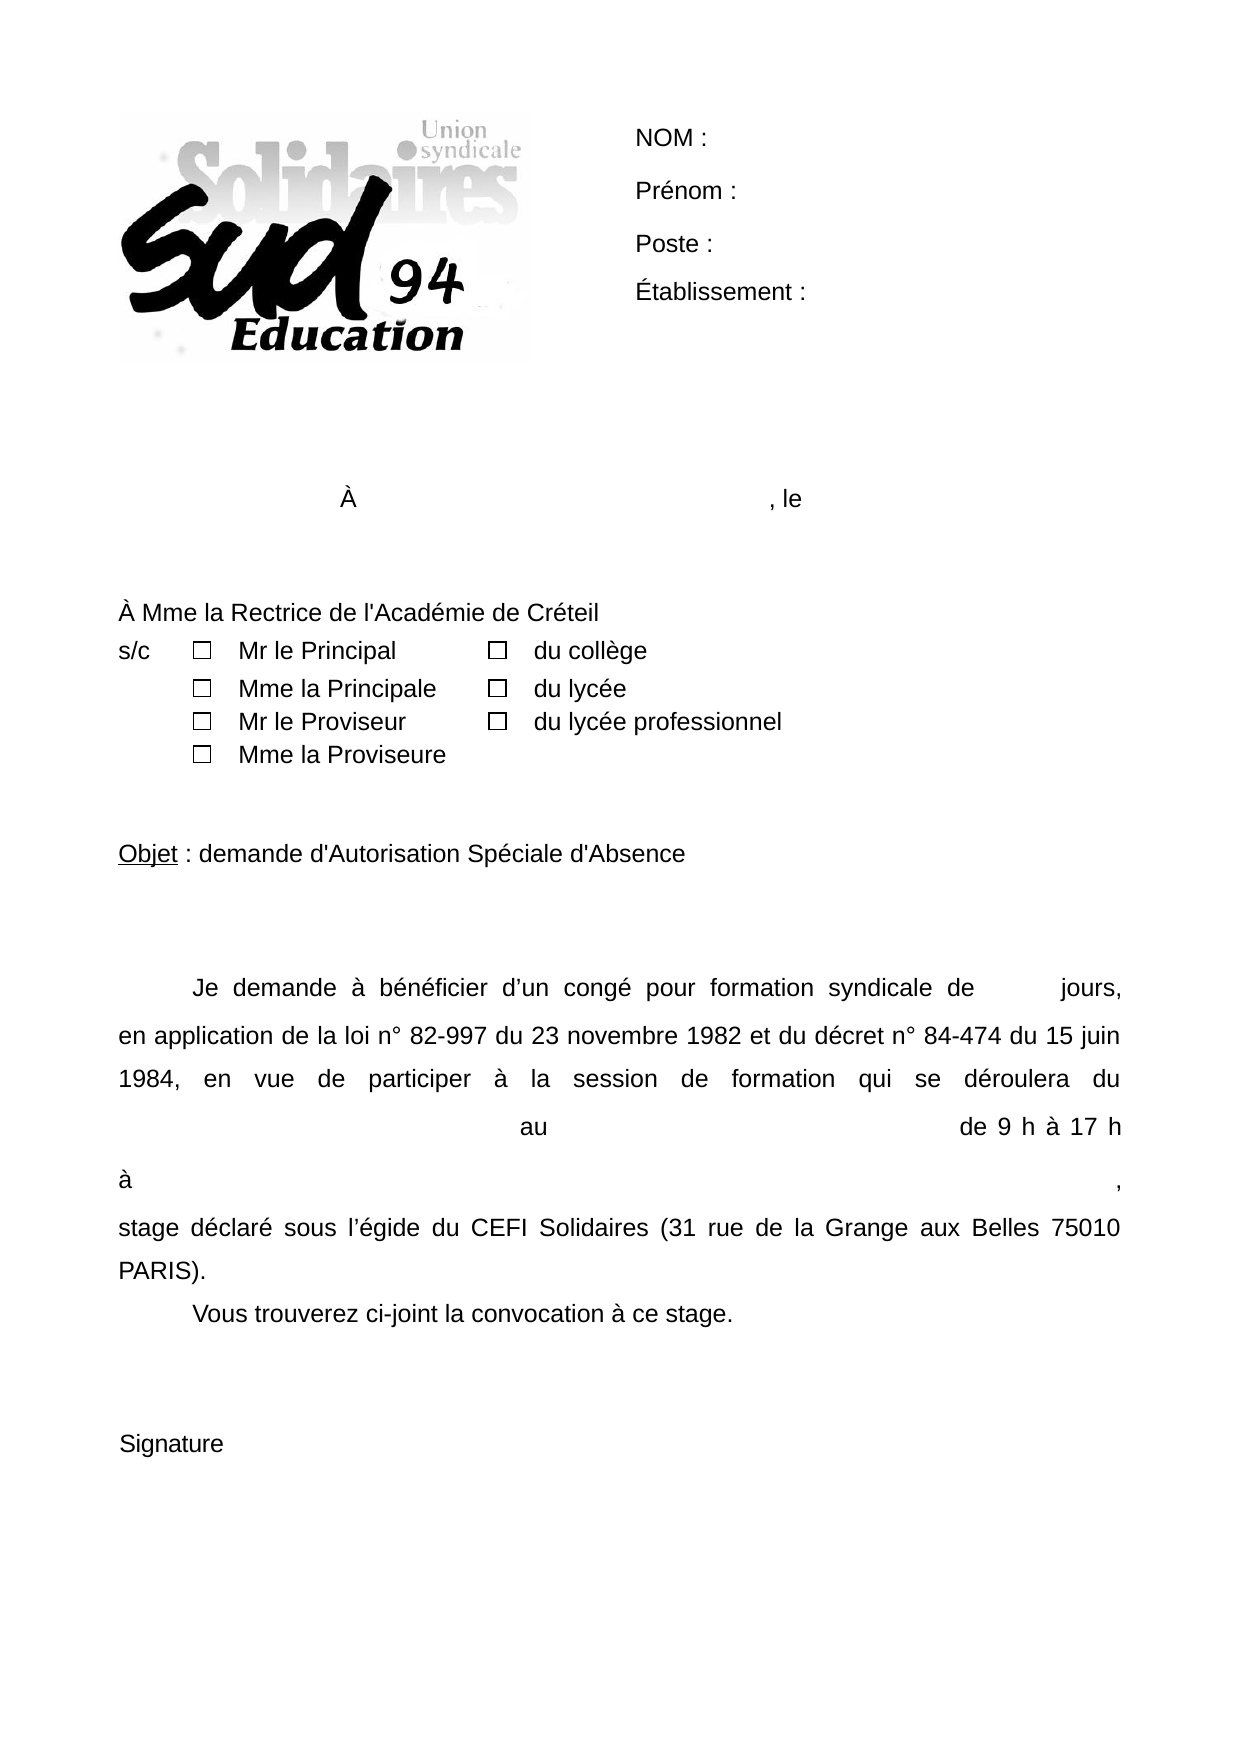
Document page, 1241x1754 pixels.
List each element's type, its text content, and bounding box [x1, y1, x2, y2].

picture [118, 112, 530, 366]
text Signature [119, 1428, 1125, 1457]
text Poste : [530, 224, 720, 262]
text Mme la Proviseure [118, 740, 1122, 768]
text Prénom : [530, 171, 744, 209]
text [1106, 118, 1122, 157]
text [1106, 171, 1122, 209]
text À Mme la Rectrice de l'Académie de Créteil [118, 598, 1122, 627]
text Mr le Proviseur du lycée professionnel [118, 707, 1122, 736]
text Je demande à bénéficier d’un congé pour formation syndicale de jours, en application de la loi n° 82-997 du 23 novembre 1982 et du décret n° 84-474 du 15 juin 1984, en vue de participer à la session de formation qui se déroulera du au de 9 h à 17 h à , stage déclaré sous l’égide du CEFI Solidaires (31 rue de la Grange aux Belles 75010 PARIS). [118, 968, 1122, 1285]
text [1096, 479, 1122, 518]
text À [118, 479, 363, 518]
text NOM : [530, 118, 714, 157]
text [1100, 631, 1122, 669]
text [1106, 224, 1122, 262]
text s/c Mr le Principal du collège [118, 631, 709, 669]
text Vous trouverez ci-joint la convocation à ce stage. [118, 1299, 1122, 1328]
text Mme la Principale du lycée [118, 674, 1122, 702]
text Établissement : [530, 277, 1122, 305]
text , le [755, 479, 809, 518]
text Objet : demande d'Autorisation Spéciale d'Absence [118, 839, 1122, 868]
